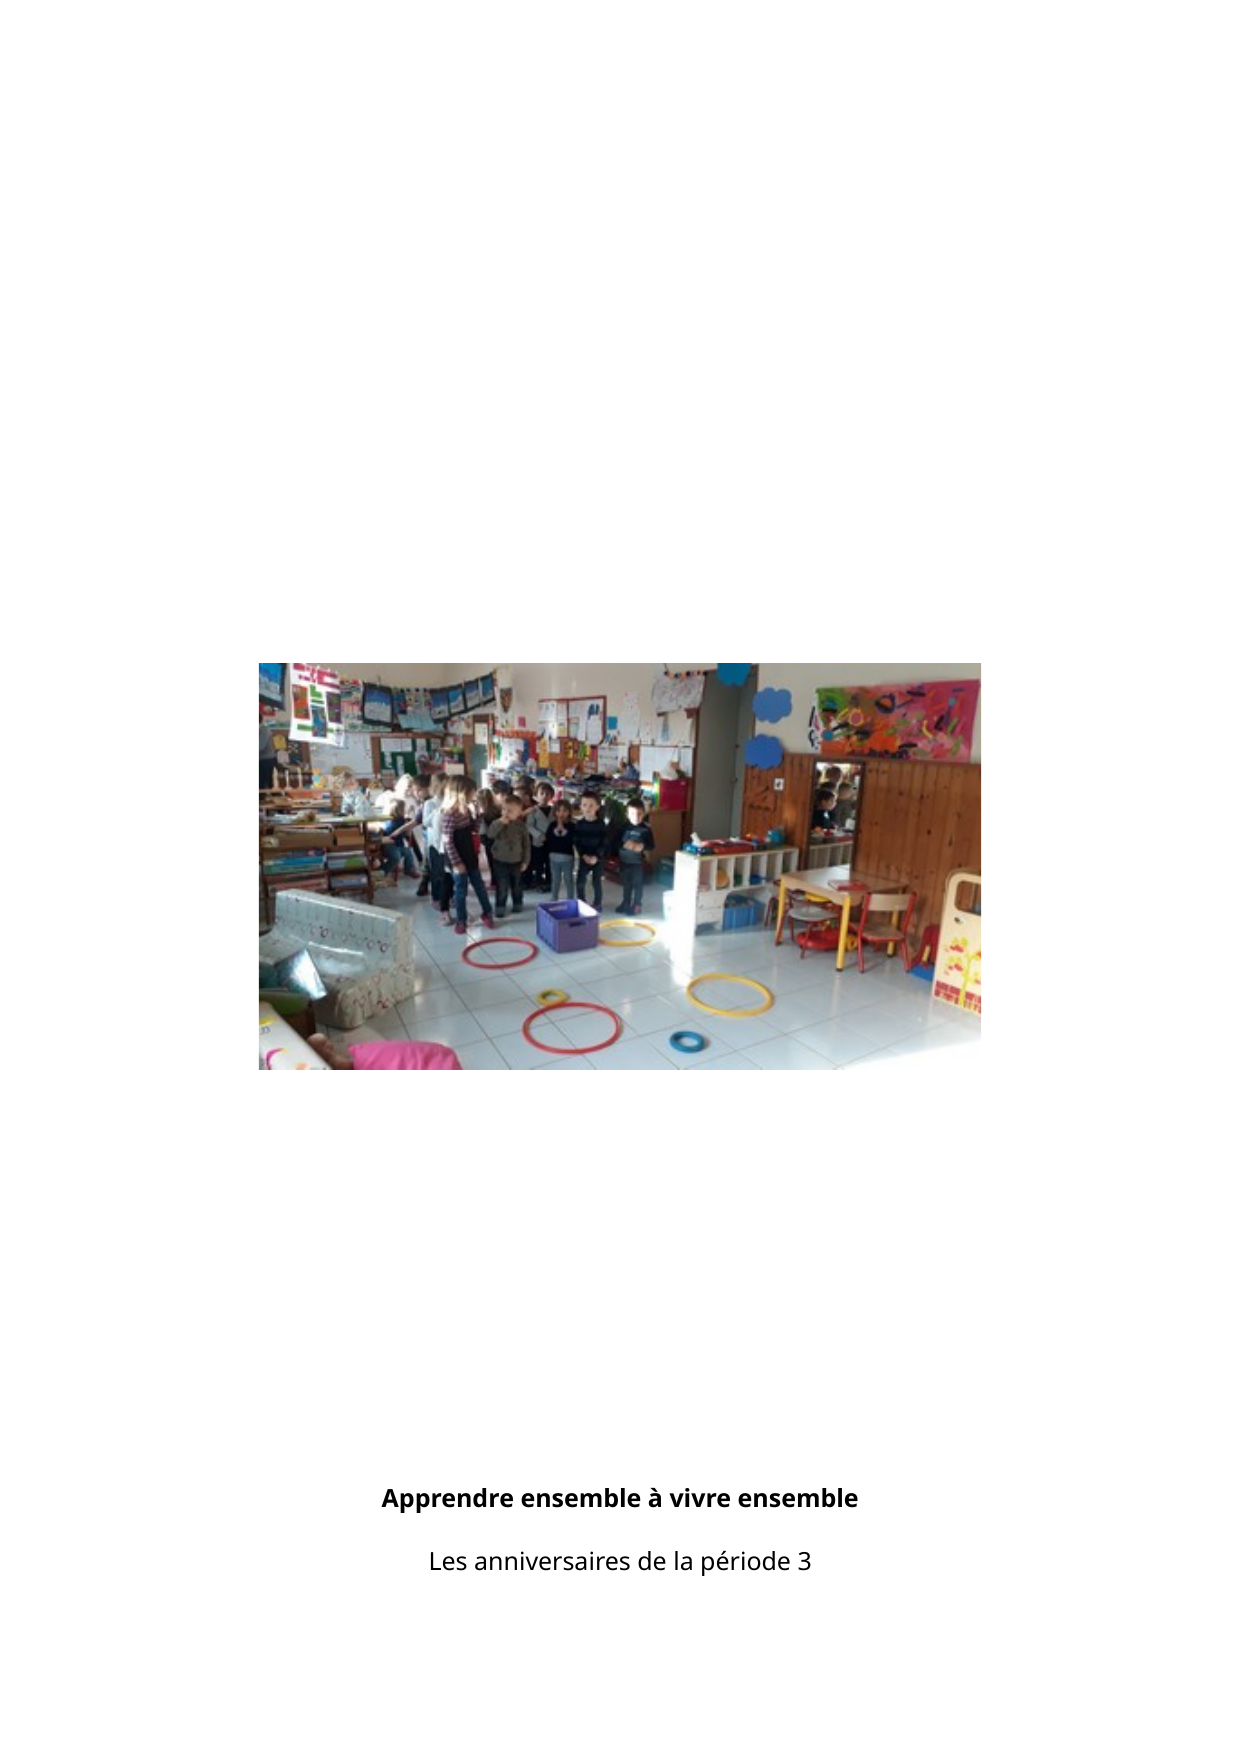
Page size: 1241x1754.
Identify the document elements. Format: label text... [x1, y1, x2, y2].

text Apprendre ensemble à vivre ensemble [118, 1481, 1122, 1515]
text Les anniversaires de la période 3 [118, 1543, 1122, 1577]
picture [258, 663, 982, 1070]
